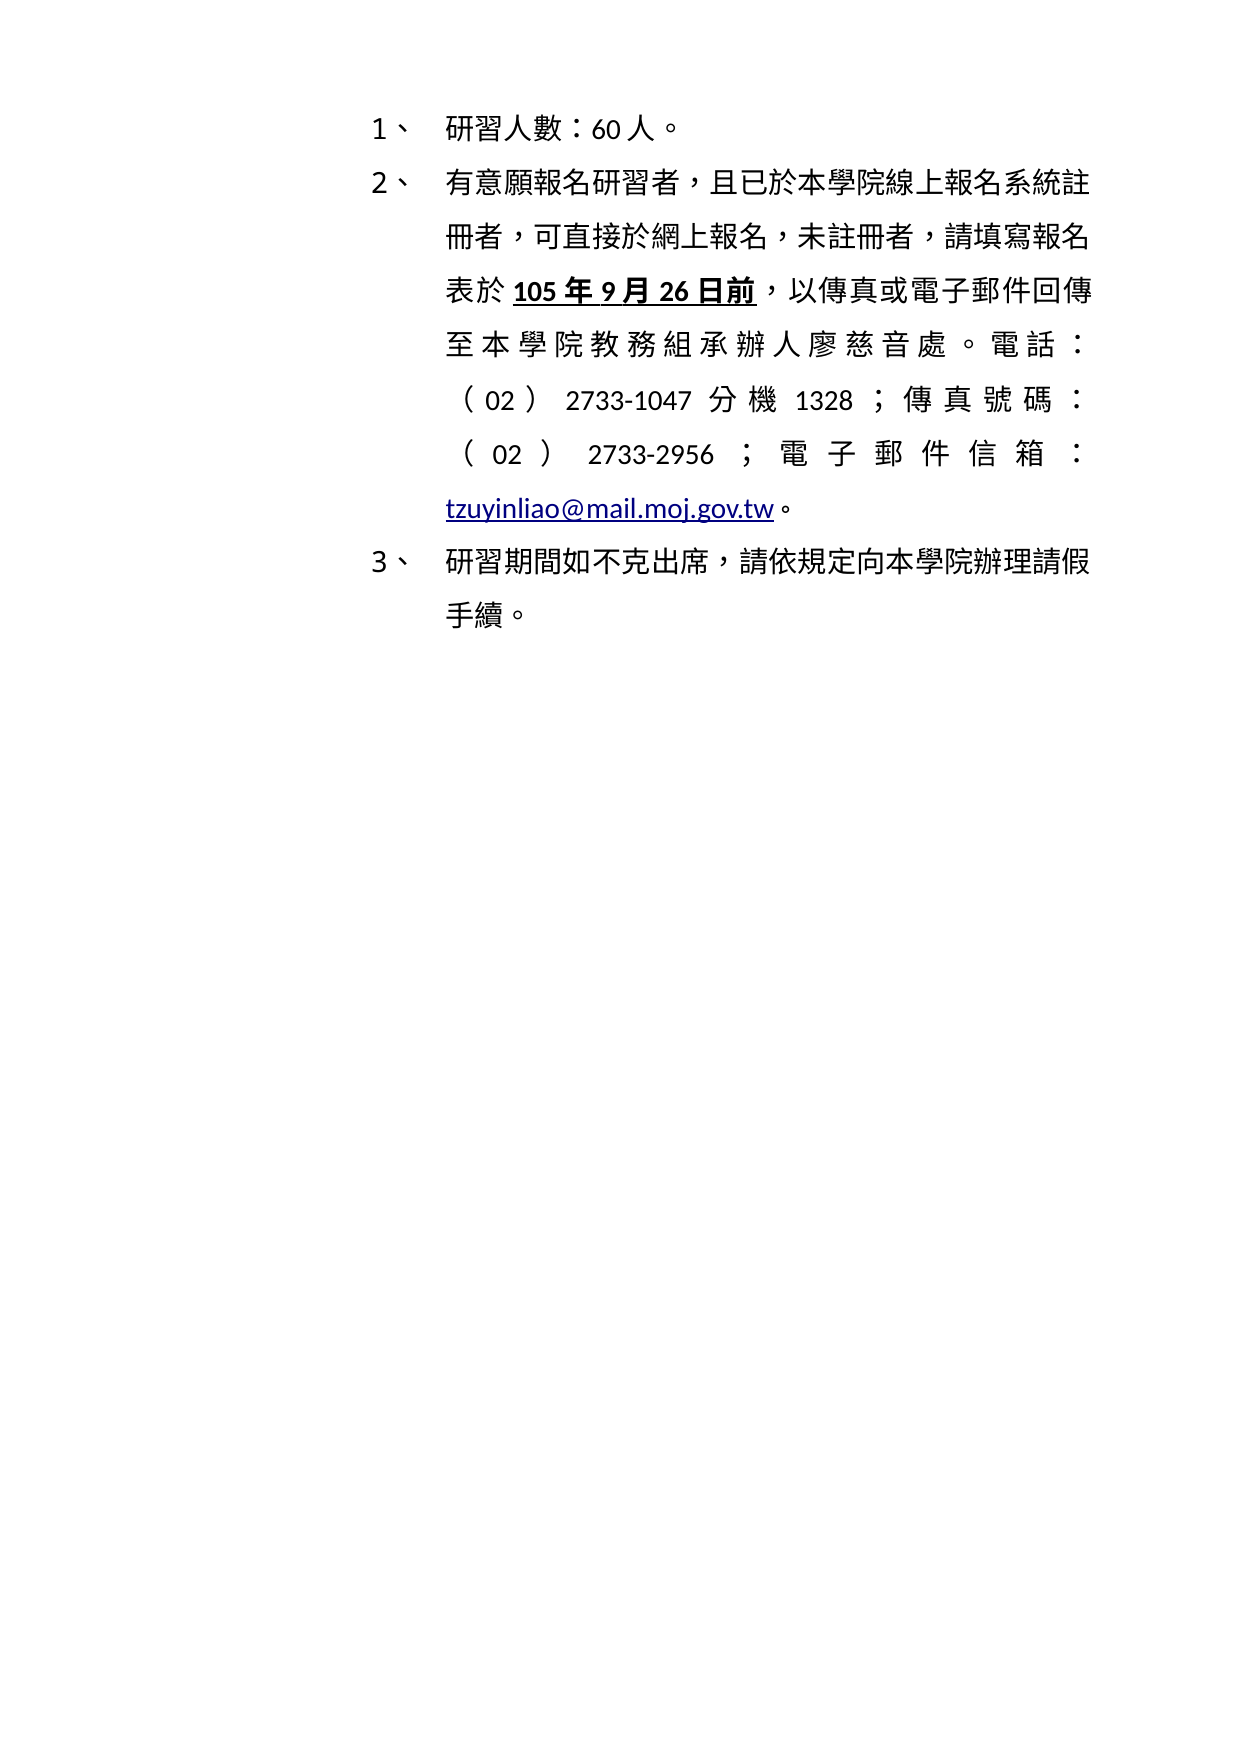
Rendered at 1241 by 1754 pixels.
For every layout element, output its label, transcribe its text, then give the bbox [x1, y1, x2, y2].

list 研習人數：60人。 [370, 96, 1092, 150]
list 有意願報名研習者，且已於本學院線上報名系統註冊者，可直接於網上報名，未註冊者，請填寫報名表於105年9月26日前，以傳真或電子郵件回傳至本學院教務組承辦人廖慈音處。電話：（02）2733-1047分機1328；傳真號碼：（02）2733-2956；電子郵件信箱：tzuyinliao@mail.moj.gov.tw。 [370, 150, 1092, 529]
list 研習期間如不克出席，請依規定向本學院辦理請假手續。 [370, 529, 1092, 637]
